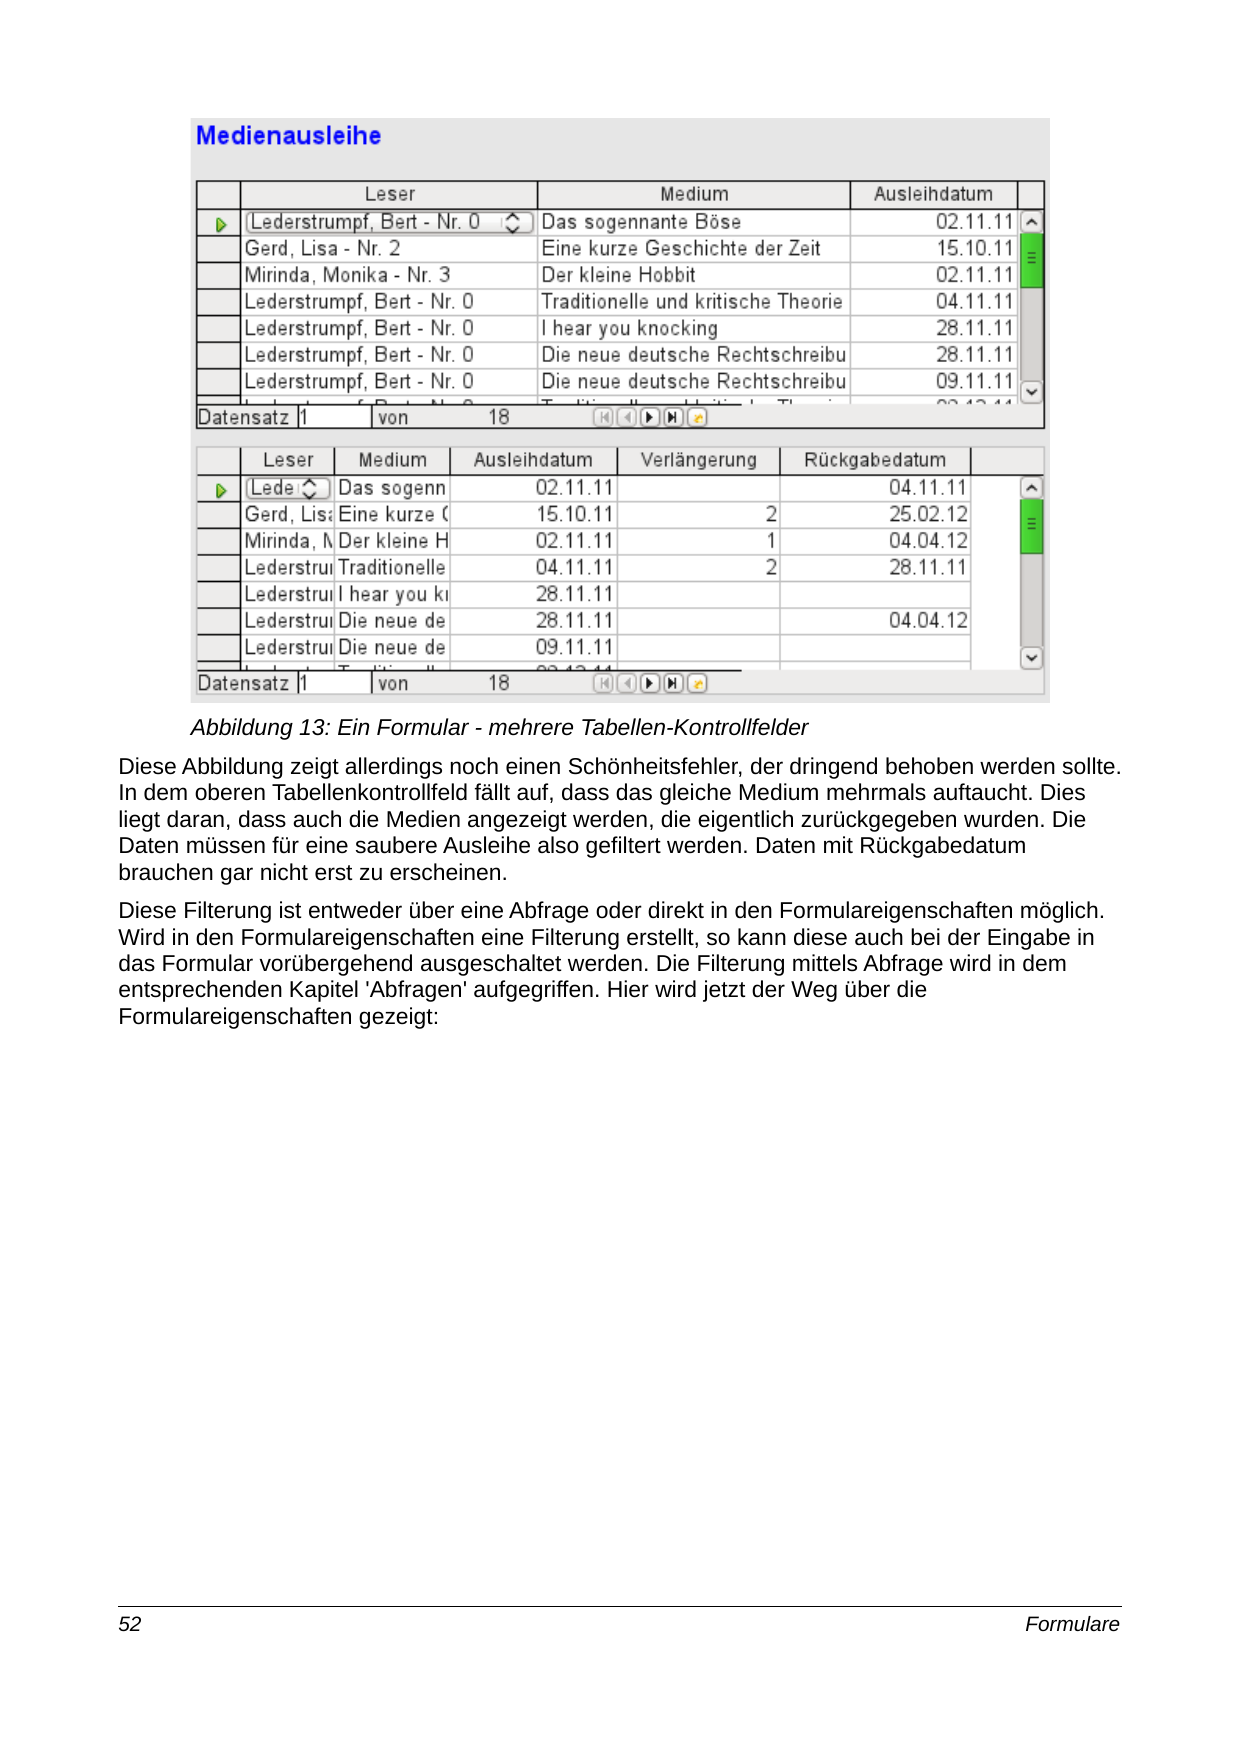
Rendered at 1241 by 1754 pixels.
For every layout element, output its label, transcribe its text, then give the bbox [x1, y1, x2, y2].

picture [190, 118, 1050, 703]
text Diese Abbildung zeigt allerdings noch einen Schönheitsfehler, der dringend behoben werden sollte. In dem oberen Tabellenkontrollfeld fällt auf, dass das gleiche Medium mehrmals auftaucht. Dies liegt daran, dass auch die Medien angezeigt werden, die eigentlich zurückgegeben wurden. Die Daten müssen für eine saubere Ausleihe also gefiltert werden. Daten mit Rückgabedatum brauchen gar nicht erst zu erscheinen. [118, 753, 1122, 885]
text Diese Filterung ist entweder über eine Abfrage oder direkt in den Formulareigenschaften möglich. Wird in den Formulareigenschaften eine Filterung erstellt, so kann diese auch bei der Eingabe in das Formular vorübergehend ausgeschaltet werden. Die Filterung mittels Abfrage wird in dem entsprechenden Kapitel 'Abfragen' aufgegriffen. Hier wird jetzt der Weg über die Formulareigenschaften gezeigt: [118, 897, 1122, 1029]
text Abbildung 13: Ein Formular - mehrere Tabellen-Kontrollfelder [191, 703, 1050, 741]
